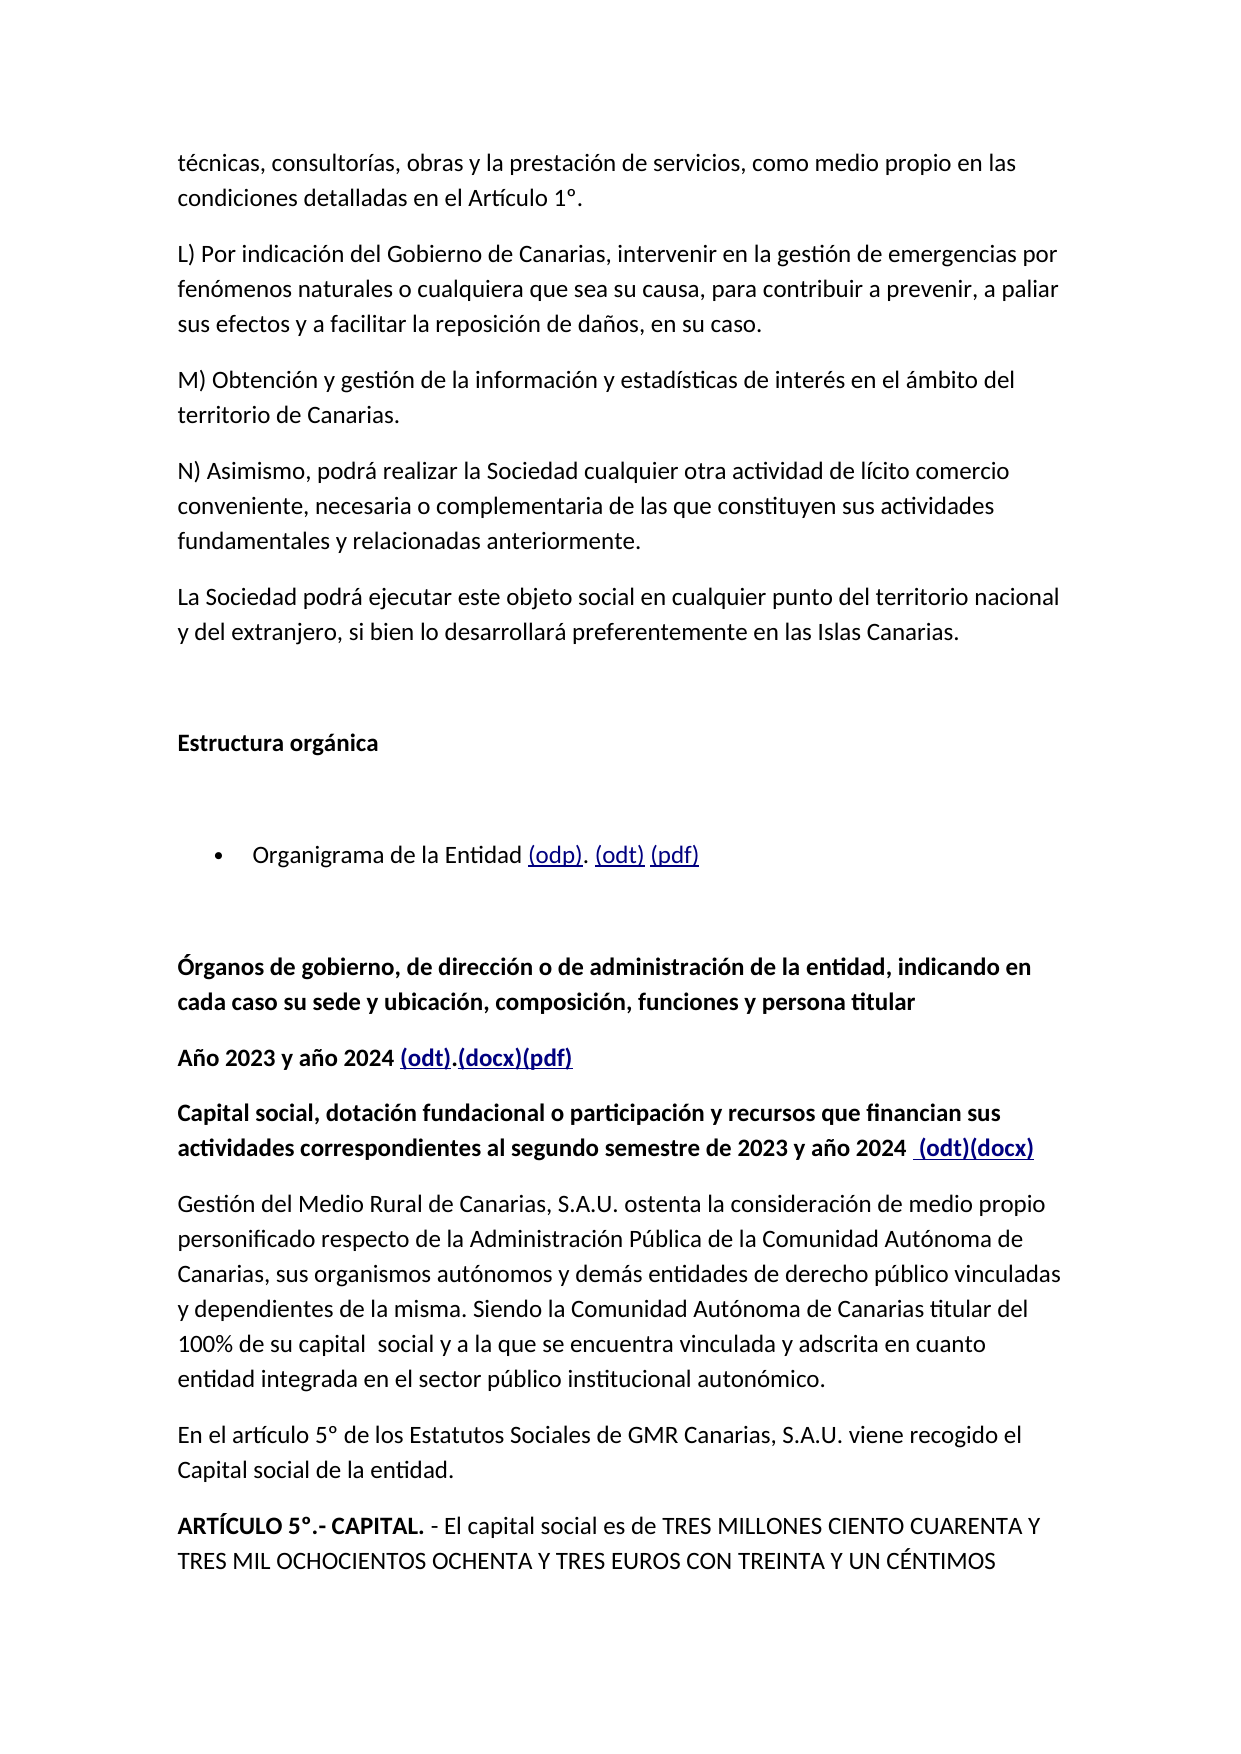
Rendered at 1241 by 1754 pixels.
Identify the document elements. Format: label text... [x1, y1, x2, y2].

text L) Por indicación del Gobierno de Canarias, intervenir en la gestión de emergencias por fenómenos naturales o cualquiera que sea su causa, para contribuir a prevenir, a paliar sus efectos y a facilitar la reposición de daños, en su caso. [177, 238, 1063, 339]
text M) Obtención y gestión de la información y estadísticas de interés en el ámbito del territorio de Canarias. [177, 364, 1063, 430]
text La Sociedad podrá ejecutar este objeto social en cualquier punto del territorio nacional y del extranjero, si bien lo desarrollará preferentemente en las Islas Canarias. [177, 581, 1063, 646]
text En el artículo 5º de los Estatutos Sociales de GMR Canarias, S.A.U. viene recogido el Capital social de la entidad. [177, 1419, 1063, 1485]
text Gestión del Medio Rural de Canarias, S.A.U. ostenta la consideración de medio propio personificado respecto de la Administración Pública de la Comunidad Autónoma de Canarias, sus organismos autónomos y demás entidades de derecho público vinculadas y dependientes de la misma. Siendo la Comunidad Autónoma de Canarias titular del 100% de su capital social y a la que se encuentra vinculada y adscrita en cuanto entidad integrada en el sector público institucional autonómico. [177, 1188, 1063, 1394]
text Capital social, dotación fundacional o participación y recursos que financian sus actividades correspondientes al segundo semestre de 2023 y año 2024 (odt)(docx) [177, 1098, 1063, 1163]
text técnicas, consultorías, obras y la prestación de servicios, como medio propio en las condiciones detalladas en el Artículo 1º. [177, 148, 1063, 213]
text N) Asimismo, podrá realizar la Sociedad cualquier otra actividad de lícito comercio conveniente, necesaria o complementaria de las que constituyen sus actividades fundamentales y relacionadas anteriormente. [177, 455, 1063, 556]
list Organigrama de la Entidad (odp). (odt) (pdf) [215, 839, 1063, 870]
text Estructura orgánica [177, 728, 1063, 758]
text Año 2023 y año 2024 (odt).(docx)(pdf) [177, 1042, 1063, 1072]
text ARTÍCULO 5º.- CAPITAL. - El capital social es de TRES MILLONES CIENTO CUARENTA Y TRES MIL OCHOCIENTOS OCHENTA Y TRES EUROS CON TREINTA Y UN CÉNTIMOS [177, 1510, 1063, 1576]
text Órganos de gobierno, de dirección o de administración de la entidad, indicando en cada caso su sede y ubicación, composición, funciones y persona titular [177, 951, 1063, 1016]
